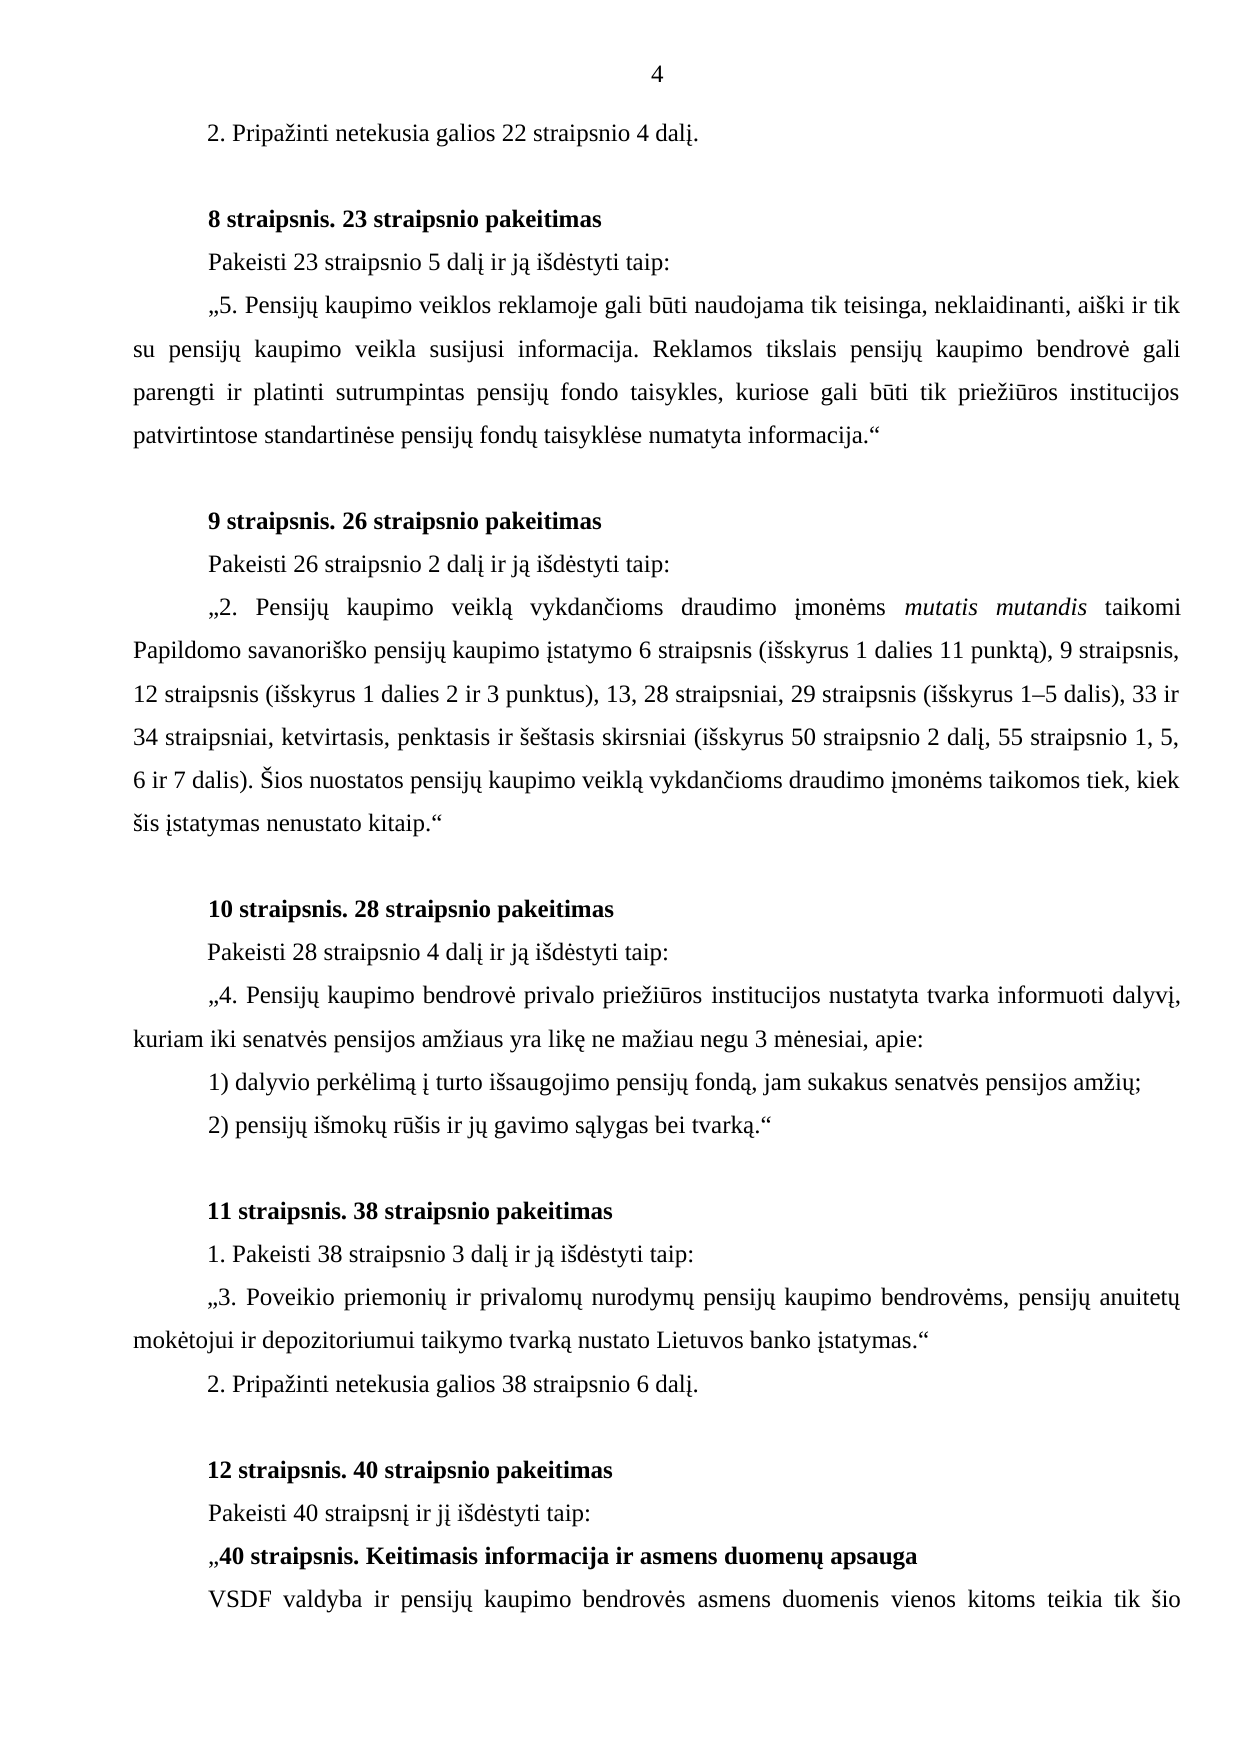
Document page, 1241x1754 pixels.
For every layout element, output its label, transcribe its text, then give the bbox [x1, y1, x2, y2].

text 9 straipsnis. 26 straipsnio pakeitimas [133, 506, 1181, 535]
text 2. Pripažinti netekusia galios 22 straipsnio 4 dalį. [133, 118, 1181, 147]
text „5. Pensijų kaupimo veiklos reklamoje gali būti naudojama tik teisinga, neklaidinanti, aiški ir tik su pensijų kaupimo veikla susijusi informacija. Reklamos tikslais pensijų kaupimo bendrovė gali parengti ir platinti sutrumpintas pensijų fondo taisykles, kuriose gali būti tik priežiūros institucijos patvirtintose standartinėse pensijų fondų taisyklėse numatyta informacija.“ [133, 291, 1181, 449]
text „4. Pensijų kaupimo bendrovė privalo priežiūros institucijos nustatyta tvarka informuoti dalyvį, kuriam iki senatvės pensijos amžiaus yra likę ne mažiau negu 3 mėnesiai, apie: [133, 981, 1181, 1052]
text „2. Pensijų kaupimo veiklą vykdančioms draudimo įmonėms mutatis mutandis taikomi Papildomo savanoriško pensijų kaupimo įstatymo 6 straipsnis (išskyrus 1 dalies 11 punktą), 9 straipsnis, 12 straipsnis (išskyrus 1 dalies 2 ir 3 punktus), 13, 28 straipsniai, 29 straipsnis (išskyrus 1–5 dalis), 33 ir 34 straipsniai, ketvirtasis, penktasis ir šeštasis skirsniai (išskyrus 50 straipsnio 2 dalį, 55 straipsnio 1, 5, 6 ir 7 dalis). Šios nuostatos pensijų kaupimo veiklą vykdančioms draudimo įmonėms taikomos tiek, kiek šis įstatymas nenustato kitaip.“ [133, 592, 1181, 837]
text 12 straipsnis. 40 straipsnio pakeitimas [133, 1455, 1181, 1484]
text Pakeisti 40 straipsnį ir jį išdėstyti taip: [133, 1498, 1181, 1527]
text VSDF valdyba ir pensijų kaupimo bendrovės asmens duomenis vienos kitoms teikia tik šio [133, 1584, 1181, 1613]
text 2) pensijų išmokų rūšis ir jų gavimo sąlygas bei tvarką.“ [133, 1110, 1181, 1139]
text „40 straipsnis. Keitimasis informacija ir asmens duomenų apsauga [133, 1541, 1181, 1570]
text 1) dalyvio perkėlimą į turto išsaugojimo pensijų fondą, jam sukakus senatvės pensijos amžių; [133, 1067, 1181, 1096]
text 1. Pakeisti 38 straipsnio 3 dalį ir ją išdėstyti taip: [133, 1239, 1181, 1268]
text 8 straipsnis. 23 straipsnio pakeitimas [133, 204, 1181, 233]
text Pakeisti 28 straipsnio 4 dalį ir ją išdėstyti taip: [133, 937, 1181, 966]
text Pakeisti 26 straipsnio 2 dalį ir ją išdėstyti taip: [133, 549, 1181, 578]
text 11 straipsnis. 38 straipsnio pakeitimas [133, 1196, 1181, 1225]
text 2. Pripažinti netekusia galios 38 straipsnio 6 dalį. [133, 1369, 1181, 1397]
text Pakeisti 23 straipsnio 5 dalį ir ją išdėstyti taip: [133, 247, 1181, 276]
text „3. Poveikio priemonių ir privalomų nurodymų pensijų kaupimo bendrovėms, pensijų anuitetų mokėtojui ir depozitoriumui taikymo tvarką nustato Lietuvos banko įstatymas.“ [133, 1282, 1181, 1354]
text 10 straipsnis. 28 straipsnio pakeitimas [133, 894, 1181, 923]
